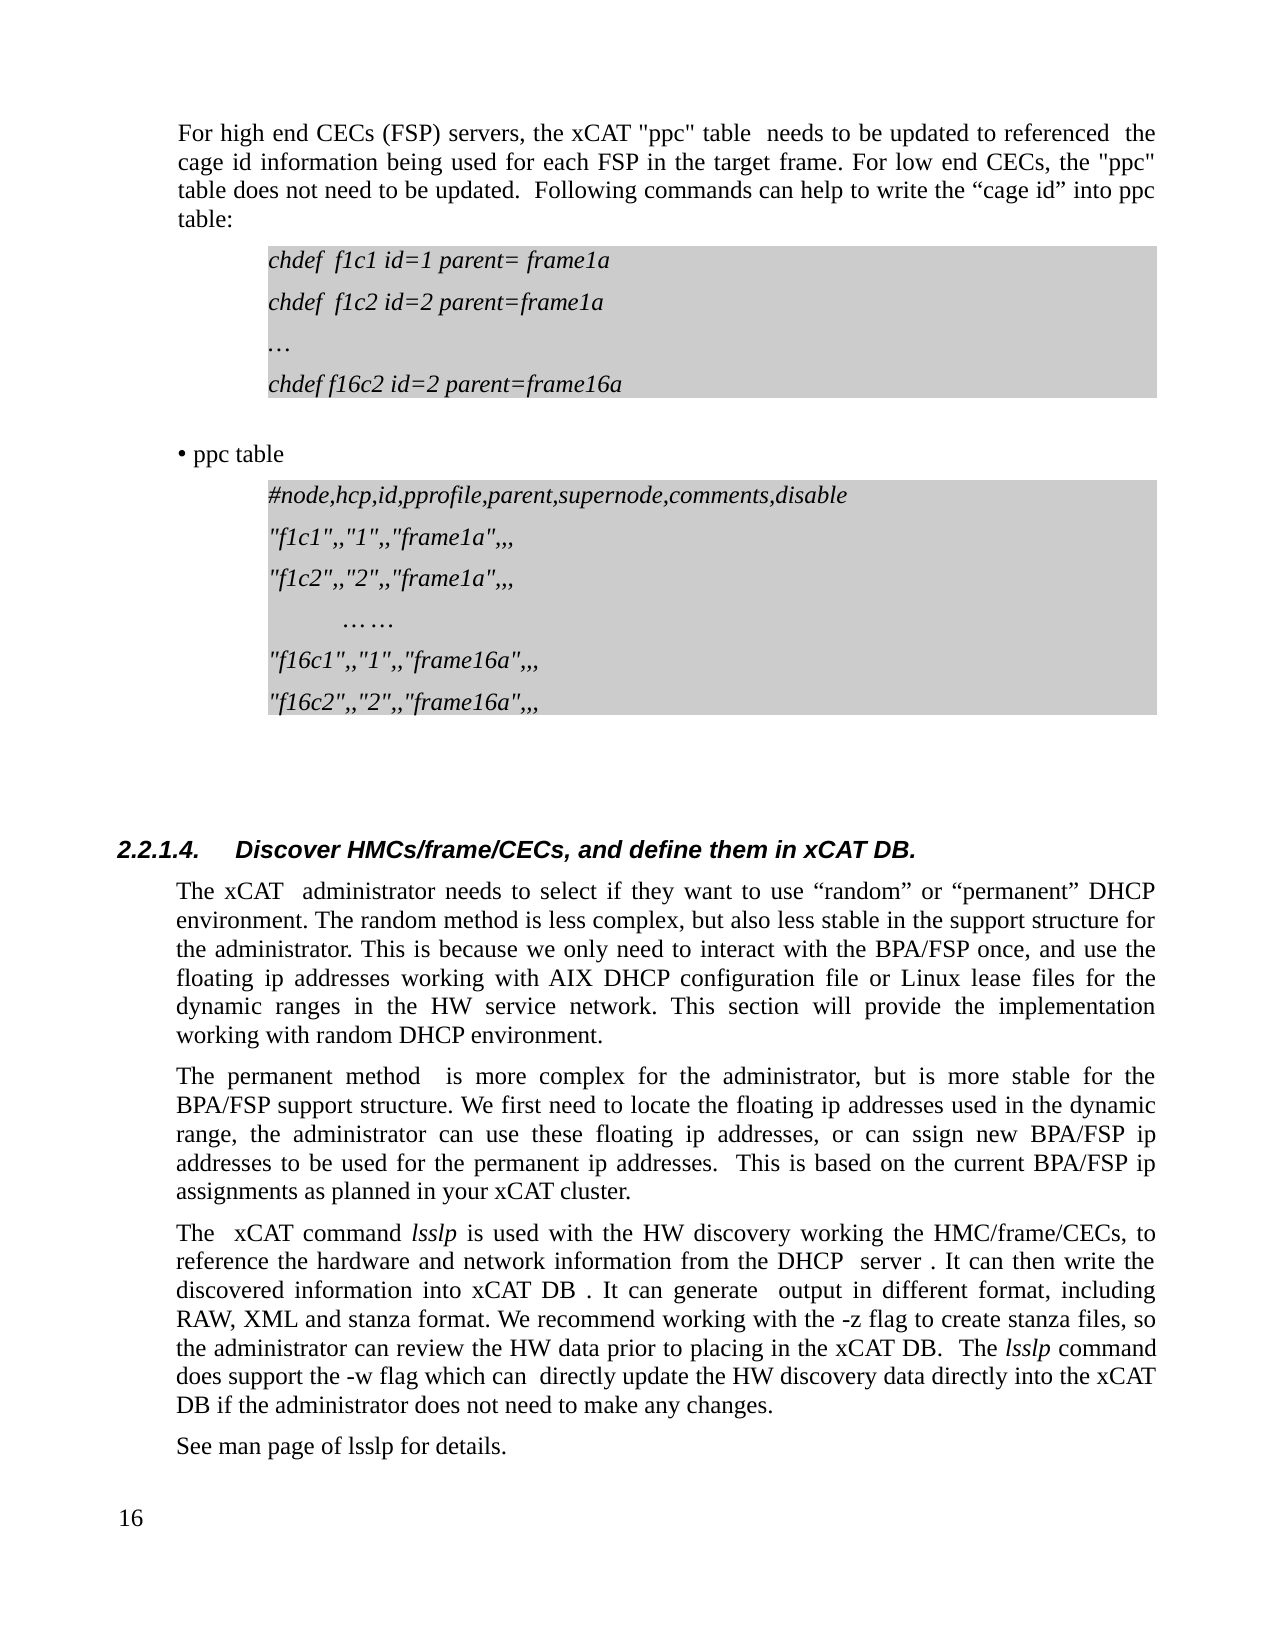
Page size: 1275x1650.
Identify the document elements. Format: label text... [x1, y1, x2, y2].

text The permanent method is more complex for the administrator, but is more stable for the BPA/FSP support structure. We first need to locate the floating ip addresses used in the dynamic range, the administrator can use these floating ip addresses, or can ssign new BPA/FSP ip addresses to be used for the permanent ip addresses. This is based on the current BPA/FSP ip assignments as planned in your xCAT cluster. [176, 1061, 1157, 1205]
text For high end CECs (FSP) servers, the xCAT "ppc" table needs to be updated to referenced the cage id information being used for each FSP in the target frame. For low end CECs, the "ppc" table does not need to be updated. Following commands can help to write the “cage id” into ppc table: [178, 118, 1157, 233]
text chdef f1c2 id=2 parent=frame1a [268, 287, 1157, 316]
text "f16c1",,"1",,"frame16a",,, [268, 645, 1157, 674]
text #node,hcp,id,pprofile,parent,supernode,comments,disable [268, 480, 1157, 509]
text … [268, 328, 1157, 357]
text The xCAT administrator needs to select if they want to use “random” or “permanent” DHCP environment. The random method is less complex, but also less stable in the support structure for the administrator. This is because we only need to interact with the BPA/FSP once, and use the floating ip addresses working with AIX DHCP configuration file or Linux lease files for the dynamic ranges in the HW service network. This section will provide the implementation working with random DHCP environment. [176, 876, 1157, 1049]
text chdef f16c2 id=2 parent=frame16a [268, 369, 1157, 398]
text chdef f1c1 id=1 parent= frame1a [268, 246, 1157, 274]
text … … [268, 604, 1157, 633]
text The xCAT command lsslp is used with the HW discovery working the HMC/frame/CECs, to reference the hardware and network information from the DHCP server . It can then write the discovered information into xCAT DB . It can generate output in different format, including RAW, XML and stanza format. We recommend working with the -z flag to create stanza files, so the administrator can review the HW data prior to placing in the xCAT DB. The lsslp command does support the -w flag which can directly update the HW discovery data directly into the xCAT DB if the administrator does not need to make any changes. [176, 1218, 1157, 1419]
list "f16c2",,"2",,"frame16a",,, [268, 687, 1157, 715]
list ppc table [178, 439, 1157, 468]
subtitle Discover HMCs/frame/CECs, and define them in xCAT DB. [117, 835, 1157, 864]
text "f1c2",,"2",,"frame1a",,, [268, 563, 1157, 592]
text See man page of lsslp for details. [176, 1431, 1157, 1460]
text "f1c1",,"1",,"frame1a",,, [268, 522, 1157, 550]
